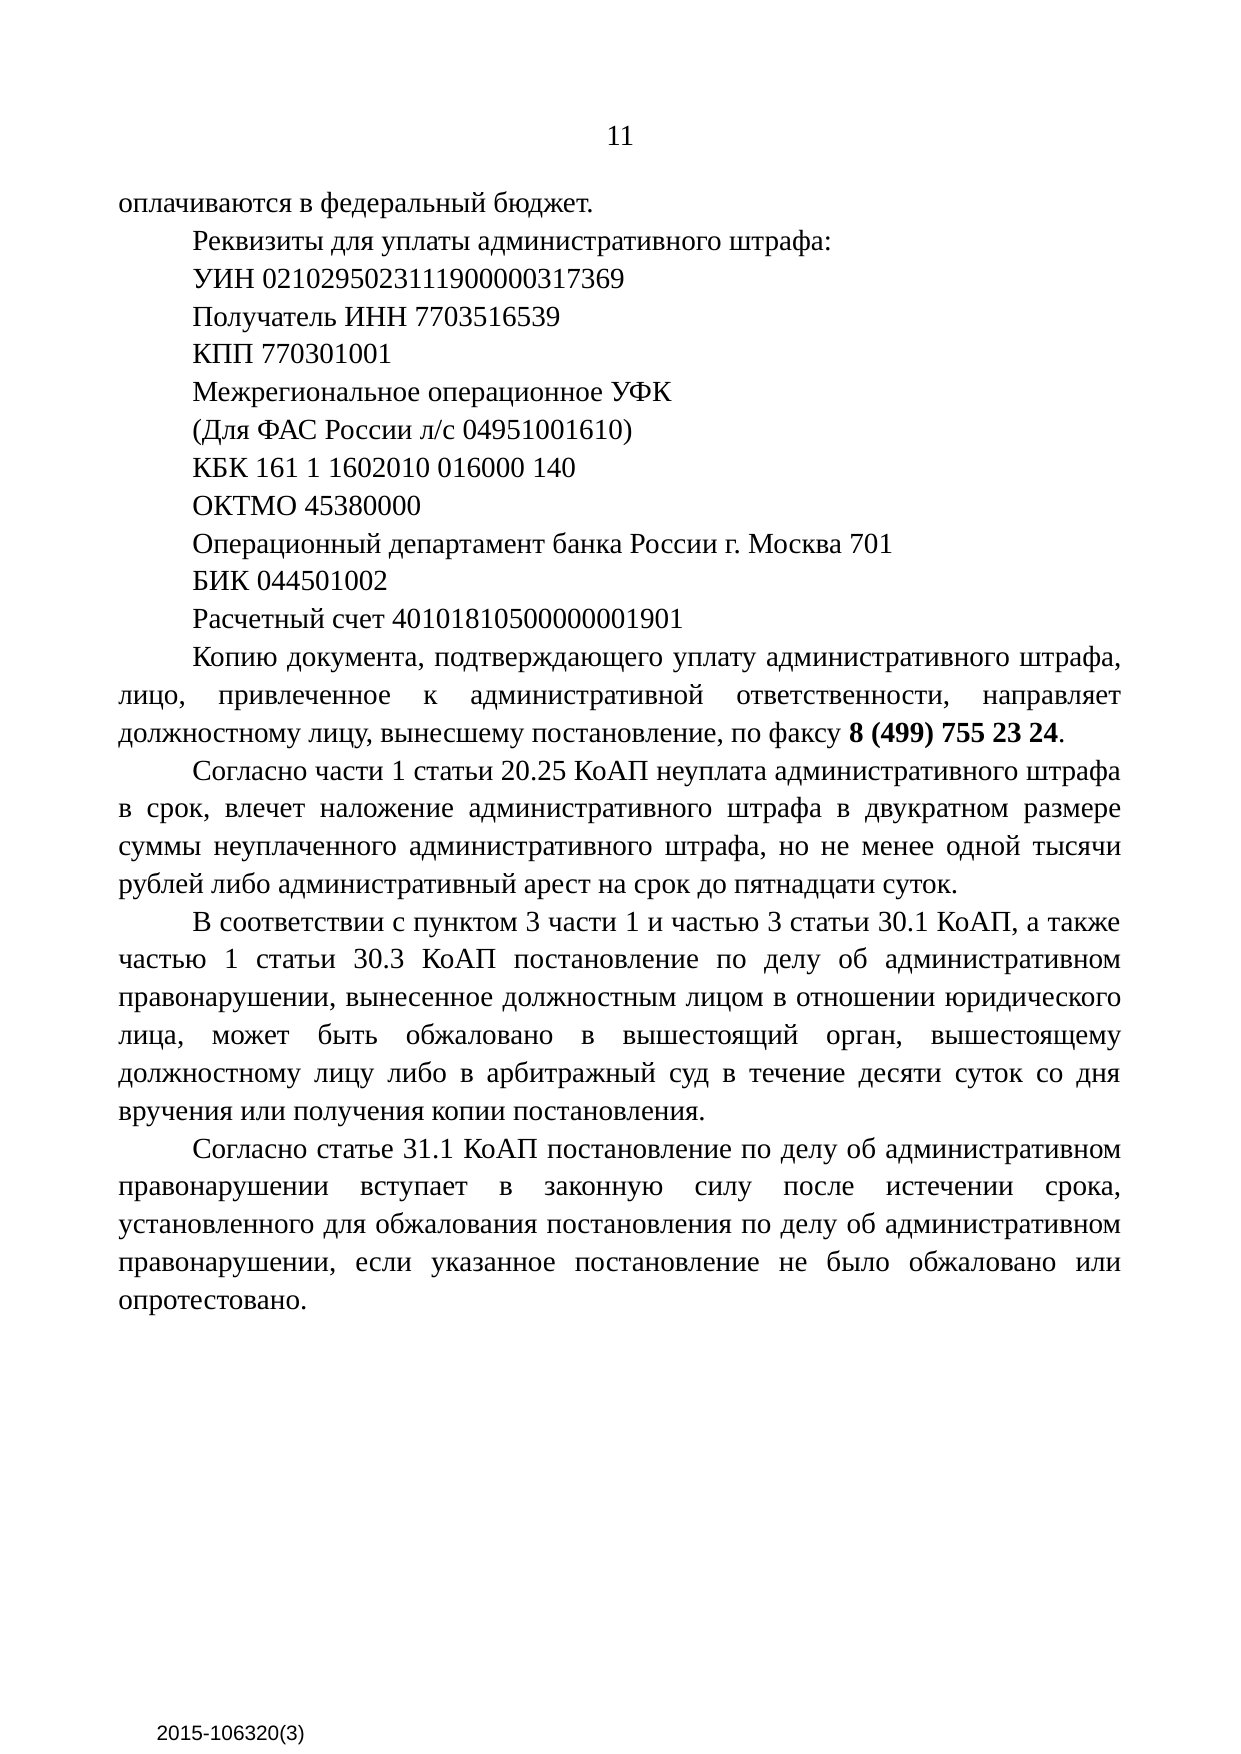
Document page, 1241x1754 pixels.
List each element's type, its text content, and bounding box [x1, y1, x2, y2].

text оплачиваются в федеральный бюджет. [118, 181, 1122, 219]
text ОКТМО 45380000 [118, 484, 1122, 521]
text Согласно статье 31.1 КоАП постановление по делу об административном правонарушении вступает в законную силу после истечении срока, установленного для обжалования постановления по делу об административном правонарушении, если указанное постановление не было обжаловано или опротестовано. [118, 1126, 1122, 1316]
text Получатель ИНН 7703516539 [118, 294, 1122, 332]
text Межрегиональное операционное УФК [118, 370, 1122, 408]
text В соответствии с пунктом 3 части 1 и частью 3 статьи 30.1 КоАП, а также частью 1 статьи 30.3 КоАП постановление по делу об административном правонарушении, вынесенное должностным лицом в отношении юридического лица, может быть обжаловано в вышестоящий орган, вышестоящему должностному лицу либо в арбитражный суд в течение десяти суток со дня вручения или получения копии постановления. [118, 899, 1122, 1126]
text КПП 770301001 [118, 332, 1122, 370]
text Расчетный счет 40101810500000001901 [118, 597, 1122, 635]
text БИК 044501002 [118, 559, 1122, 597]
text Реквизиты для уплаты административного штрафа: [118, 219, 1122, 257]
text КБК 161 1 1602010 016000 140 [118, 446, 1122, 484]
text Операционный департамент банка России г. Москва 701 [118, 521, 1122, 559]
text Копию документа, подтверждающего уплату административного штрафа, лицо, привлеченное к административной ответственности, направляет должностному лицу, вынесшему постановление, по факсу 8 (499) 755 23 24. [118, 635, 1122, 748]
text Согласно части 1 статьи 20.25 КоАП неуплата административного штрафа в срок, влечет наложение административного штрафа в двукратном размере суммы неуплаченного административного штрафа, но не менее одной тысячи рублей либо административный арест на срок до пятнадцати суток. [118, 748, 1122, 899]
text (Для ФАС России л/с 04951001610) [118, 408, 1122, 446]
text УИН 0210295023111900000317369 [118, 257, 1122, 294]
